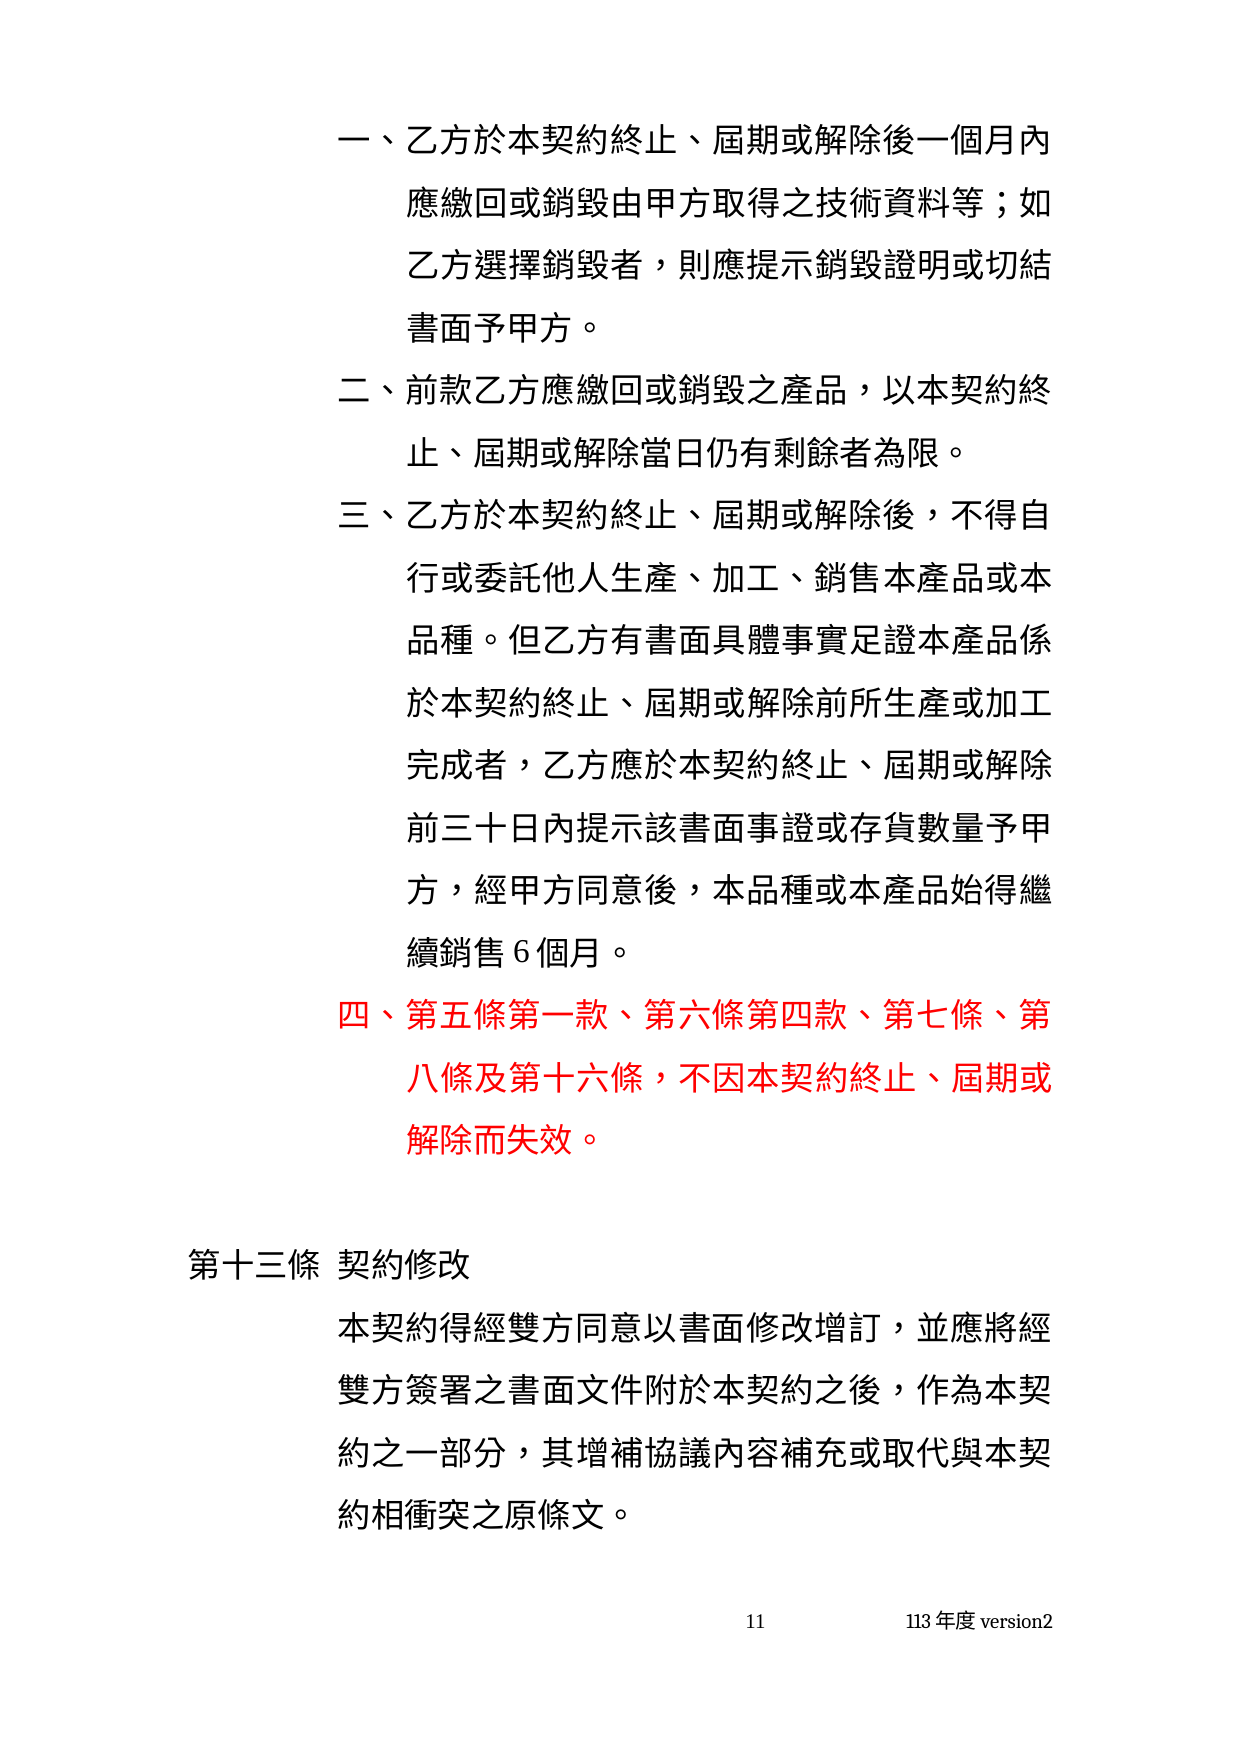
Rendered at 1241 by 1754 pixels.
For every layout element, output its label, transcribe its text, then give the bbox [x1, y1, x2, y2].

text 一、乙方於本契約終止、屆期或解除後一個月內應繳回或銷毀由甲方取得之技術資料等；如乙方選擇銷毀者，則應提示銷毀證明或切結書面予甲方。 [337, 96, 1053, 346]
text 第十三條 契約修改 [187, 1221, 1053, 1284]
text 二、前款乙方應繳回或銷毀之產品，以本契約終止、屆期或解除當日仍有剩餘者為限。 [337, 346, 1053, 471]
text 四、第五條第一款、第六條第四款、第七條、第八條及第十六條，不因本契約終止、屆期或解除而失效。 [337, 971, 1053, 1159]
text 三、乙方於本契約終止、屆期或解除後，不得自行或委託他人生產、加工、銷售本產品或本品種。但乙方有書面具體事實足證本產品係於本契約終止、屆期或解除前所生產或加工完成者，乙方應於本契約終止、屆期或解除前三十日內提示該書面事證或存貨數量予甲方，經甲方同意後，本品種或本產品始得繼續銷售6個月。 [337, 471, 1053, 971]
text 本契約得經雙方同意以書面修改增訂，並應將經雙方簽署之書面文件附於本契約之後，作為本契約之一部分，其增補協議內容補充或取代與本契約相衝突之原條文。 [337, 1284, 1053, 1534]
